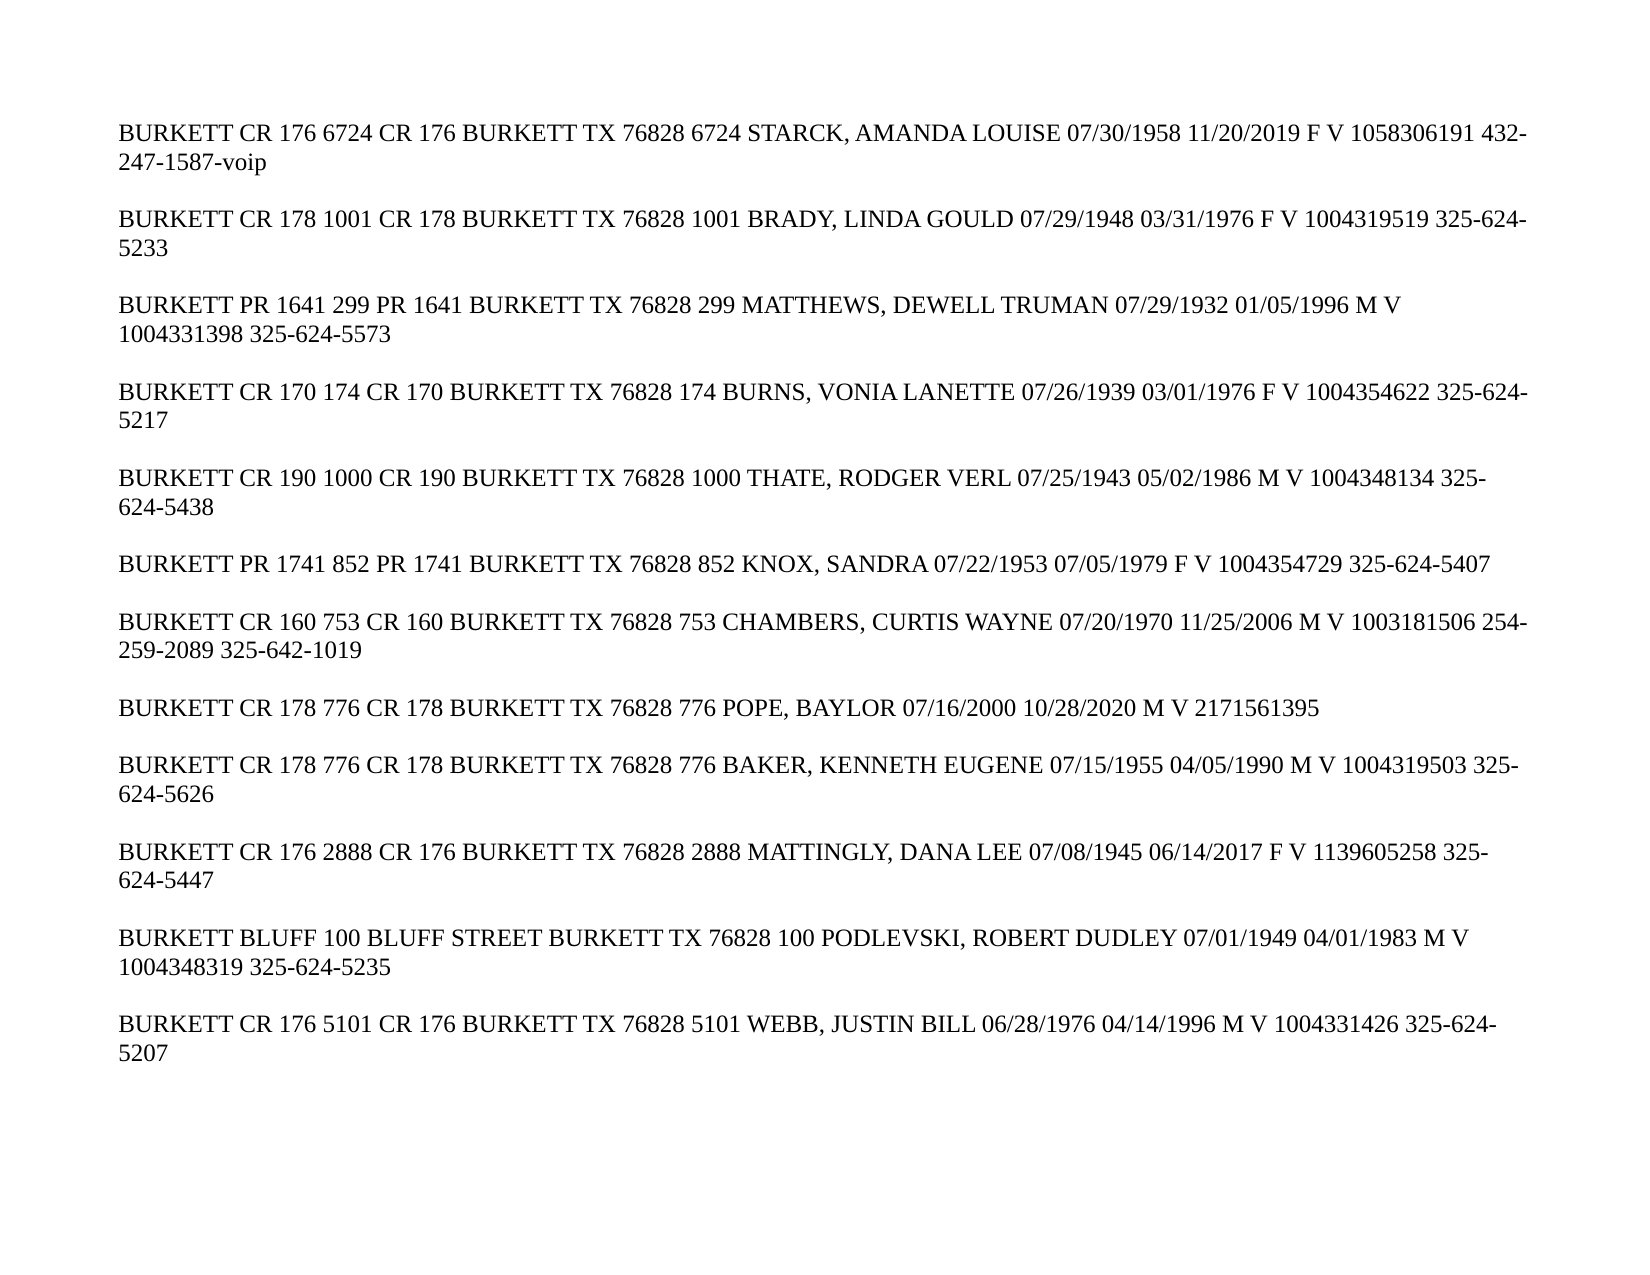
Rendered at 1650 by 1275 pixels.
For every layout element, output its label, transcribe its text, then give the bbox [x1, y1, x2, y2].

text BURKETT CR 170 174 CR 170 BURKETT TX 76828 174 BURNS, VONIA LANETTE 07/26/1939 03/01/1976 F V 1004354622 325-624-5217 [118, 377, 1532, 463]
text BURKETT CR 178 776 CR 178 BURKETT TX 76828 776 POPE, BAYLOR 07/16/2000 10/28/2020 M V 2171561395 [118, 693, 1532, 751]
text BURKETT CR 178 1001 CR 178 BURKETT TX 76828 1001 BRADY, LINDA GOULD 07/29/1948 03/31/1976 F V 1004319519 325-624-5233 [118, 204, 1532, 291]
text BURKETT CR 176 2888 CR 176 BURKETT TX 76828 2888 MATTINGLY, DANA LEE 07/08/1945 06/14/2017 F V 1139605258 325-624-5447 [118, 837, 1532, 923]
text BURKETT PR 1741 852 PR 1741 BURKETT TX 76828 852 KNOX, SANDRA 07/22/1953 07/05/1979 F V 1004354729 325-624-5407 [118, 549, 1532, 607]
text BURKETT CR 190 1000 CR 190 BURKETT TX 76828 1000 THATE, RODGER VERL 07/25/1943 05/02/1986 M V 1004348134 325-624-5438 [118, 463, 1532, 549]
text BURKETT PR 1641 299 PR 1641 BURKETT TX 76828 299 MATTHEWS, DEWELL TRUMAN 07/29/1932 01/05/1996 M V 1004331398 325-624-5573 [118, 291, 1532, 377]
text BURKETT BLUFF 100 BLUFF STREET BURKETT TX 76828 100 PODLEVSKI, ROBERT DUDLEY 07/01/1949 04/01/1983 M V 1004348319 325-624-5235 [118, 923, 1532, 1009]
text BURKETT CR 160 753 CR 160 BURKETT TX 76828 753 CHAMBERS, CURTIS WAYNE 07/20/1970 11/25/2006 M V 1003181506 254-259-2089 325-642-1019 [118, 607, 1532, 693]
text BURKETT CR 176 6724 CR 176 BURKETT TX 76828 6724 STARCK, AMANDA LOUISE 07/30/1958 11/20/2019 F V 1058306191 432-247-1587-voip [118, 118, 1532, 204]
text BURKETT CR 176 5101 CR 176 BURKETT TX 76828 5101 WEBB, JUSTIN BILL 06/28/1976 04/14/1996 M V 1004331426 325-624-5207 [118, 1009, 1532, 1096]
text BURKETT CR 178 776 CR 178 BURKETT TX 76828 776 BAKER, KENNETH EUGENE 07/15/1955 04/05/1990 M V 1004319503 325-624-5626 [118, 751, 1532, 837]
